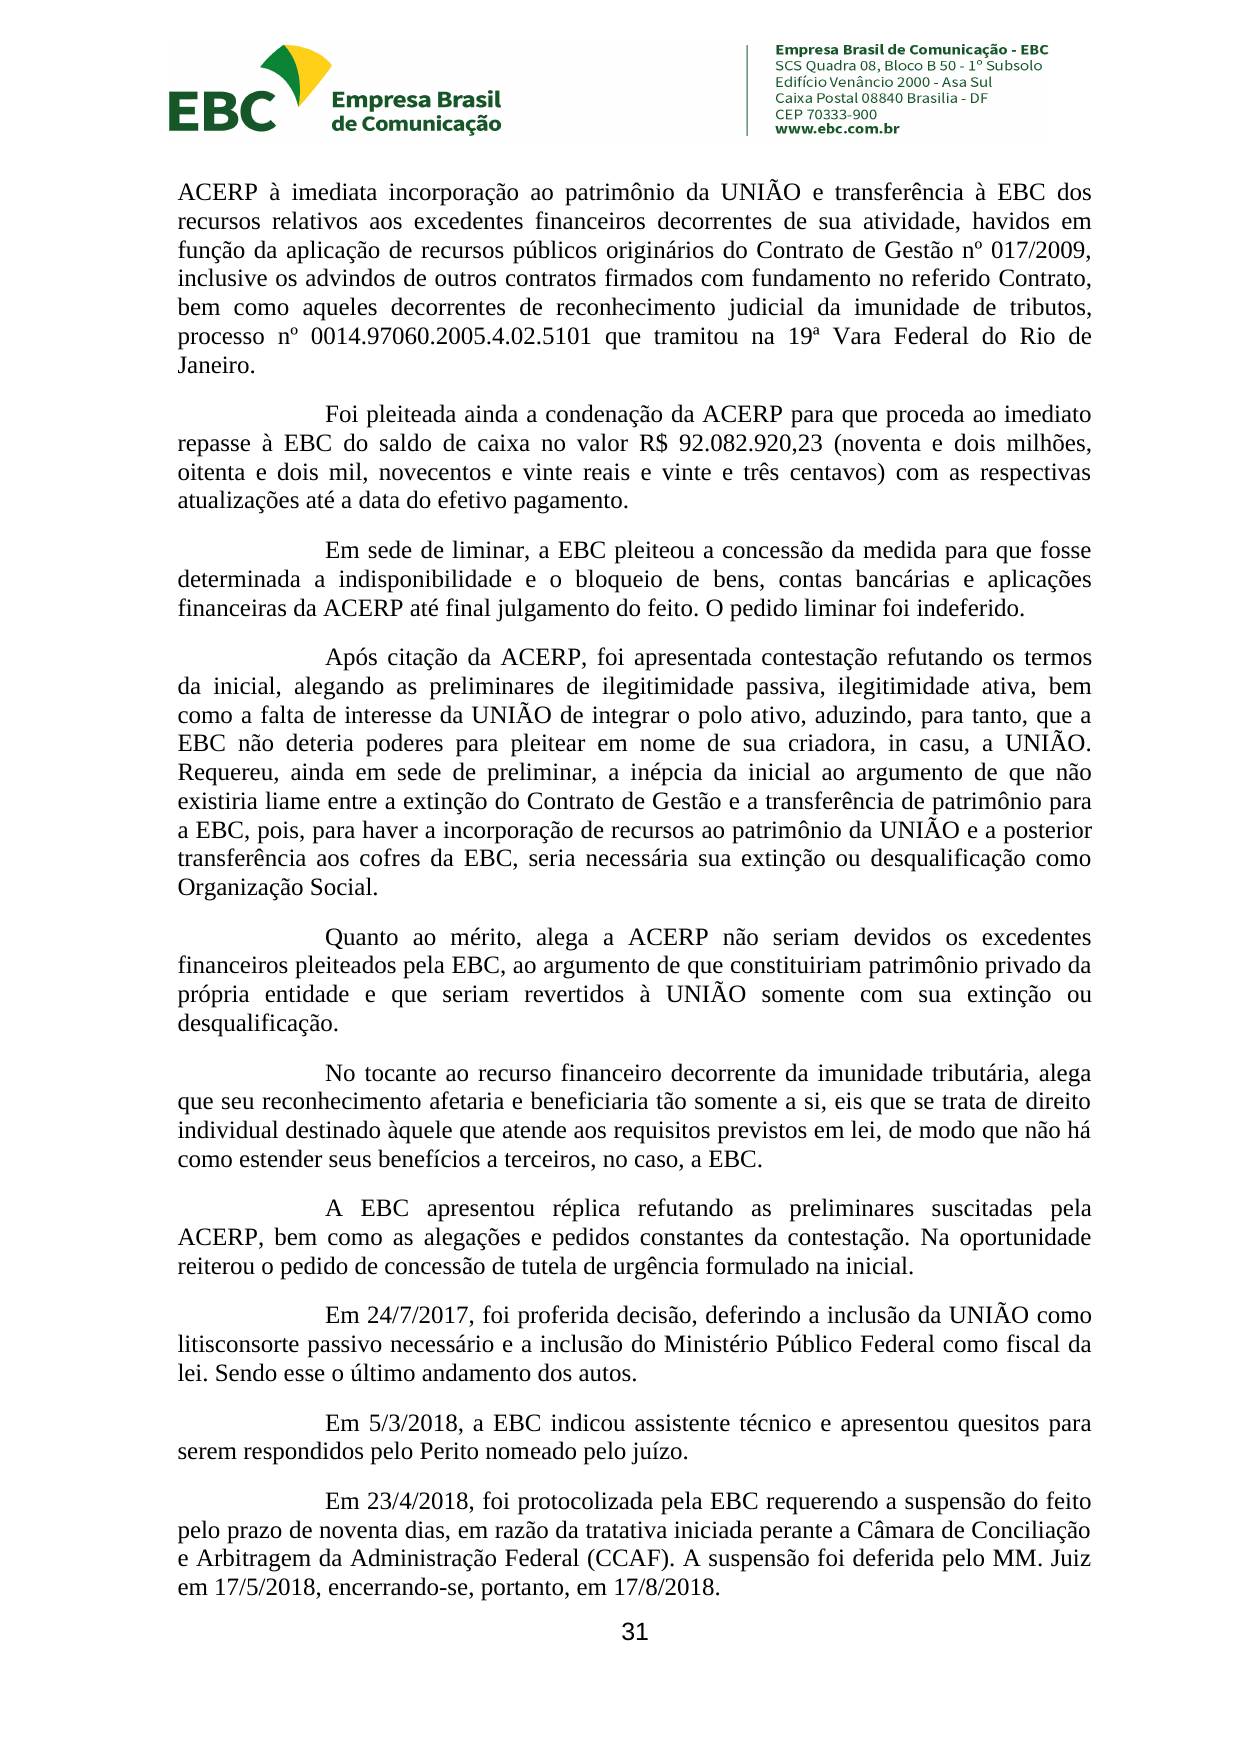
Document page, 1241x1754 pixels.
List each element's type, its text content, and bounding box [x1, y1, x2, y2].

text Em 24/7/2017, foi proferida decisão, deferindo a inclusão da UNIÃO como litisconsorte passivo necessário e a inclusão do Ministério Público Federal como fiscal da lei. Sendo esse o último andamento dos autos. [177, 1301, 1093, 1387]
text No tocante ao recurso financeiro decorrente da imunidade tributária, alega que seu reconhecimento afetaria e beneficiaria tão somente a si, eis que se trata de direito individual destinado àquele que atende aos requisitos previstos em lei, de modo que não há como estender seus benefícios a terceiros, no caso, a EBC. [177, 1058, 1093, 1173]
text Após citação da ACERP, foi apresentada contestação refutando os termos da inicial, alegando as preliminares de ilegitimidade passiva, ilegitimidade ativa, bem como a falta de interesse da UNIÃO de integrar o polo ativo, aduzindo, para tanto, que a EBC não deteria poderes para pleitear em nome de sua criadora, in casu, a UNIÃO. Requereu, ainda em sede de preliminar, a inépcia da inicial ao argumento de que não existiria liame entre a extinção do Contrato de Gestão e a transferência de patrimônio para a EBC, pois, para haver a incorporação de recursos ao patrimônio da UNIÃO e a posterior transferência aos cofres da EBC, seria necessária sua extinção ou desqualificação como Organização Social. [177, 642, 1093, 901]
text ACERP à imediata incorporação ao patrimônio da UNIÃO e transferência à EBC dos recursos relativos aos excedentes financeiros decorrentes de sua atividade, havidos em função da aplicação de recursos públicos originários do Contrato de Gestão nº 017/2009, inclusive os advindos de outros contratos firmados com fundamento no referido Contrato, bem como aqueles decorrentes de reconhecimento judicial da imunidade de tributos, processo nº 0014.97060.2005.4.02.5101 que tramitou na 19ª Vara Federal do Rio de Janeiro. [177, 177, 1093, 378]
text Em 5/3/2018, a EBC indicou assistente técnico e apresentou quesitos para serem respondidos pelo Perito nomeado pelo juízo. [177, 1408, 1093, 1465]
text Em 23/4/2018, foi protocolizada pela EBC requerendo a suspensão do feito pelo prazo de noventa dias, em razão da tratativa iniciada perante a Câmara de Conciliação e Arbitragem da Administração Federal (CCAF). A suspensão foi deferida pelo MM. Juiz em 17/5/2018, encerrando-se, portanto, em 17/8/2018. [177, 1486, 1093, 1601]
text Quanto ao mérito, alega a ACERP não seriam devidos os excedentes financeiros pleiteados pela EBC, ao argumento de que constituiriam patrimônio privado da própria entidade e que seriam revertidos à UNIÃO somente com sua extinção ou desqualificação. [177, 922, 1093, 1037]
text Em sede de liminar, a EBC pleiteou a concessão da medida para que fosse determinada a indisponibilidade e o bloqueio de bens, contas bancárias e aplicações financeiras da ACERP até final julgamento do feito. O pedido liminar foi indeferido. [177, 535, 1093, 621]
text A EBC apresentou réplica refutando as preliminares suscitadas pela ACERP, bem como as alegações e pedidos constantes da contestação. Na oportunidade reiterou o pedido de concessão de tutela de urgência formulado na inicial. [177, 1193, 1093, 1280]
text Foi pleiteada ainda a condenação da ACERP para que proceda ao imediato repasse à EBC do saldo de caixa no valor R$ 92.082.920,23 (noventa e dois milhões, oitenta e dois mil, novecentos e vinte reais e vinte e três centavos) com as respectivas atualizações até a data do efetivo pagamento. [177, 399, 1093, 514]
